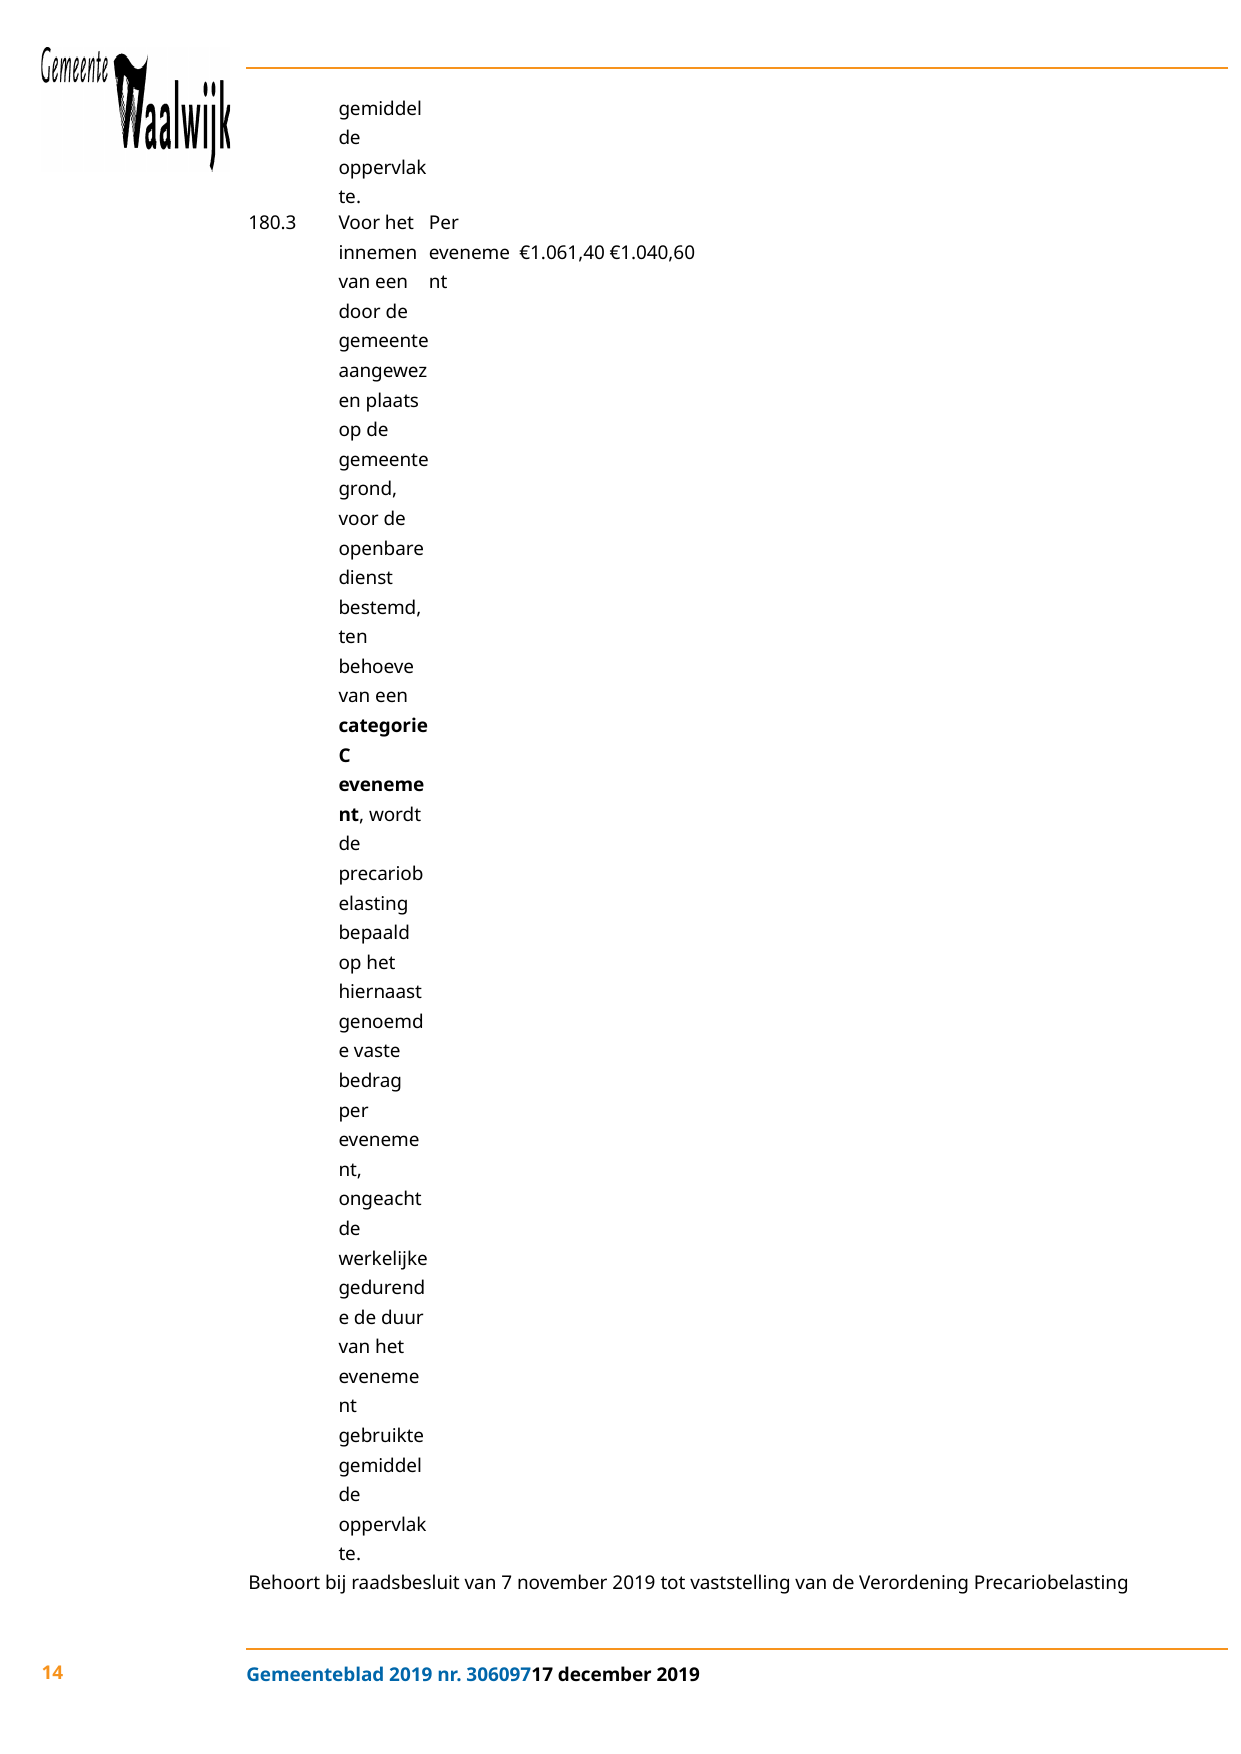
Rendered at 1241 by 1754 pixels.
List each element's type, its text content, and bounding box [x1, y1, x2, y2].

table_cell Per evenement [429, 209, 519, 1566]
table_cell Voor het innemen van een door de gemeente aangewezen plaats op de gemeentegrond, voor de openbare dienst bestemd, ten behoeve van een categorie C evenement, wordt de precariobelasting bepaald op het hiernaast genoemde vaste bedrag per evenement, ongeacht de werkelijke gedurende de duur van het evenement gebruikte gemiddelde oppervlakte. [338, 209, 429, 1566]
table_cell €1.061,40 [519, 209, 609, 1566]
picture [41, 47, 231, 172]
table_cell €1.040,60 [609, 209, 700, 1566]
table_cell [519, 95, 609, 209]
table_cell [248, 95, 338, 209]
table_cell [429, 95, 519, 209]
table_cell 180.3 [248, 209, 338, 1566]
text Behoort bij raadsbesluit van 7 november 2019 tot vaststelling van de Verordening Precariobelasting [248, 1569, 1152, 1595]
table_cell [609, 95, 700, 209]
table_cell gemiddelde oppervlakte. [338, 95, 429, 209]
